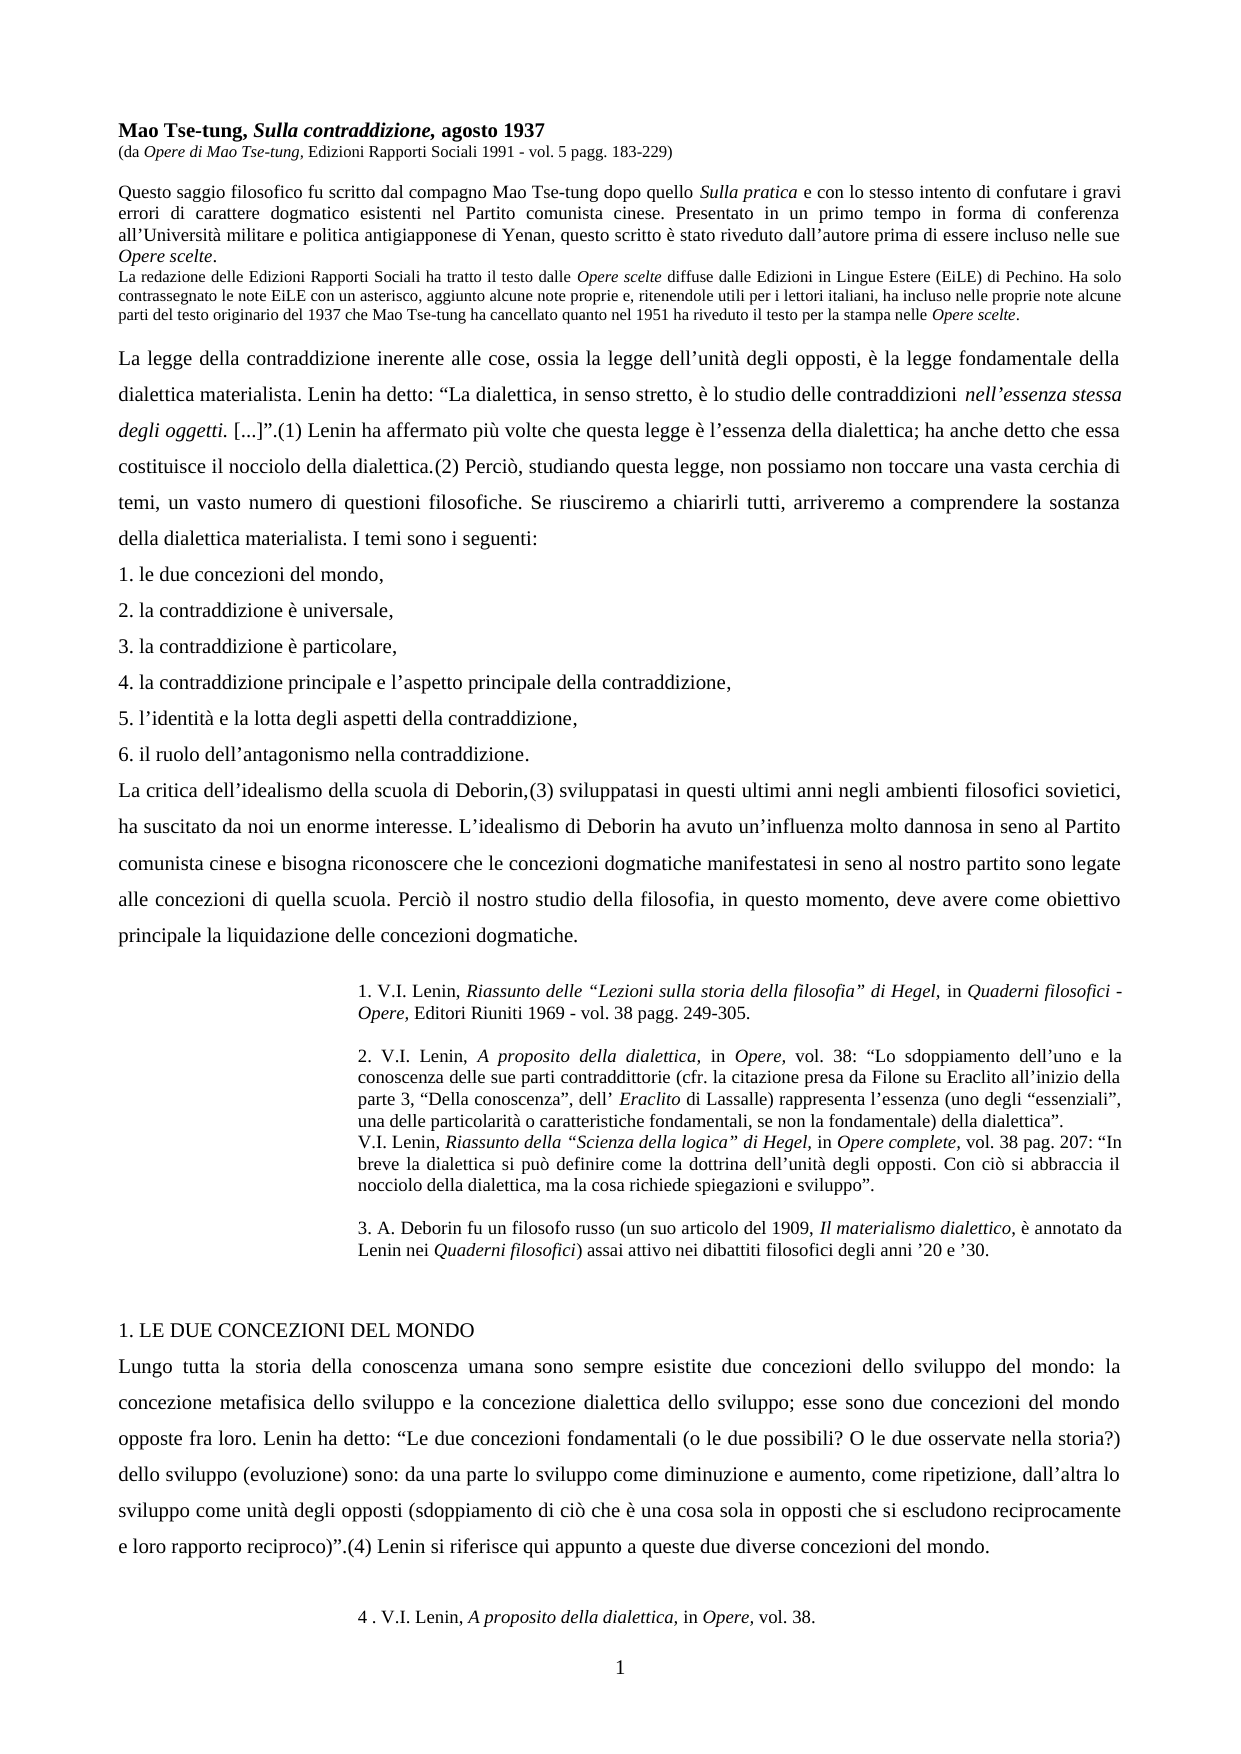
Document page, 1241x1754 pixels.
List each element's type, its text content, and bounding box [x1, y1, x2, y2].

text V.I. Lenin, Riassunto della “Scienza della logica” di Hegel, in Opere complete, vol. 38 pag. 207: “In breve la dialettica si può definire come la dottrina dell’unità degli opposti. Con ciò si abbraccia il nocciolo della dialettica, ma la cosa richiede spiegazioni e sviluppo”. [358, 1131, 1122, 1196]
text La redazione delle Edizioni Rapporti Sociali ha tratto il testo dalle Opere scelte diffuse dalle Edizioni in Lingue Estere (EiLE) di Pechino. Ha solo contrassegnato le note EiLE con un asterisco, aggiunto alcune note proprie e, ritenendole utili per i lettori italiani, ha incluso nelle proprie note alcune parti del testo originario del 1937 che Mao Tse-tung ha cancellato quanto nel 1951 ha riveduto il testo per la stampa nelle Opere scelte. [118, 267, 1122, 324]
text 3. A. Deborin fu un filosofo russo (un suo articolo del 1909, Il materialismo dialettico, è annotato da Lenin nei Quaderni filosofici) assai attivo nei dibattiti filosofici degli anni ’20 e ’30. [358, 1217, 1122, 1260]
text Lungo tutta la storia della conoscenza umana sono sempre esistite due concezioni dello sviluppo del mondo: la concezione metafisica dello sviluppo e la concezione dialettica dello sviluppo; esse sono due concezioni del mondo opposte fra loro. Lenin ha detto: “Le due concezioni fondamentali (o le due possibili? O le due osservate nella storia?) dello sviluppo (evoluzione) sono: da una parte lo sviluppo come diminuzione e aumento, come ripetizione, dall’altra lo sviluppo come unità degli opposti (sdoppiamento di ciò che è una cosa sola in opposti che si escludono reciprocamente e loro rapporto reciproco)”.(4) Lenin si riferisce qui appunto a queste due diverse concezioni del mondo. [118, 1354, 1122, 1558]
text (da Opere di Mao Tse-tung, Edizioni Rapporti Sociali 1991 - vol. 5 pagg. 183-229) [118, 142, 1122, 161]
text 1. V.I. Lenin, Riassunto delle “Lezioni sulla storia della filosofia” di Hegel, in Quaderni filosofici - Opere, Editori Riuniti 1969 - vol. 38 pagg. 249-305. [358, 980, 1122, 1023]
text La legge della contraddizione inerente alle cose, ossia la legge dell’unità degli opposti, è la legge fondamentale della dialettica materialista. Lenin ha detto: “La dialettica, in senso stretto, è lo studio delle contraddizioni nell’essenza stessa degli oggetti. [...]”.(1) Lenin ha affermato più volte che questa legge è l’essenza della dialettica; ha anche detto che essa costituisce il nocciolo della dialettica.(2) Perciò, studiando questa legge, non possiamo non toccare una vasta cerchia di temi, un vasto numero di questioni filosofiche. Se riusciremo a chiarirli tutti, arriveremo a comprendere la sostanza della dialettica materialista. I temi sono i seguenti: [118, 346, 1122, 550]
text Mao Tse-tung, Sulla contraddizione, agosto 1937 [118, 118, 1122, 142]
text 5. l’identità e la lotta degli aspetti della contraddizione, [118, 706, 1122, 730]
text La critica dell’idealismo della scuola di Deborin,(3) sviluppatasi in questi ultimi anni negli ambienti filosofici sovietici, ha suscitato da noi un enorme interesse. L’idealismo di Deborin ha avuto un’influenza molto dannosa in seno al Partito comunista cinese e bisogna riconoscere che le concezioni dogmatiche manifestatesi in seno al nostro partito sono legate alle concezioni di quella scuola. Perciò il nostro studio della filosofia, in questo momento, deve avere come obiettivo principale la liquidazione delle concezioni dogmatiche. [118, 778, 1122, 947]
text 4. la contraddizione principale e l’aspetto principale della contraddizione, [118, 670, 1122, 694]
text Questo saggio filosofico fu scritto dal compagno Mao Tse-tung dopo quello Sulla pratica e con lo stesso intento di confutare i gravi errori di carattere dogmatico esistenti nel Partito comunista cinese. Presentato in un primo tempo in forma di conferenza all’Università militare e politica antigiapponese di Yenan, questo scritto è stato riveduto dall’autore prima di essere incluso nelle sue Opere scelte. [118, 181, 1122, 267]
text 2. V.I. Lenin, A proposito della dialettica, in Opere, vol. 38: “Lo sdoppiamento dell’uno e la conoscenza delle sue parti contraddittorie (cfr. la citazione presa da Filone su Eraclito all’inizio della parte 3, “Della conoscenza”, dell’ Eraclito di Lassalle) rappresenta l’essenza (uno degli “essenziali”, una delle particolarità o caratteristiche fondamentali, se non la fondamentale) della dialettica”. [358, 1045, 1122, 1131]
text 6. il ruolo dell’antagonismo nella contraddizione. [118, 742, 1122, 766]
text 3. la contraddizione è particolare, [118, 634, 1122, 658]
text 1. le due concezioni del mondo, [118, 562, 1122, 586]
text 1. LE DUE CONCEZIONI DEL MONDO [118, 1318, 1122, 1342]
text 2. la contraddizione è universale, [118, 598, 1122, 622]
text 4 . V.I. Lenin, A proposito della dialettica, in Opere, vol. 38. [358, 1606, 1122, 1628]
